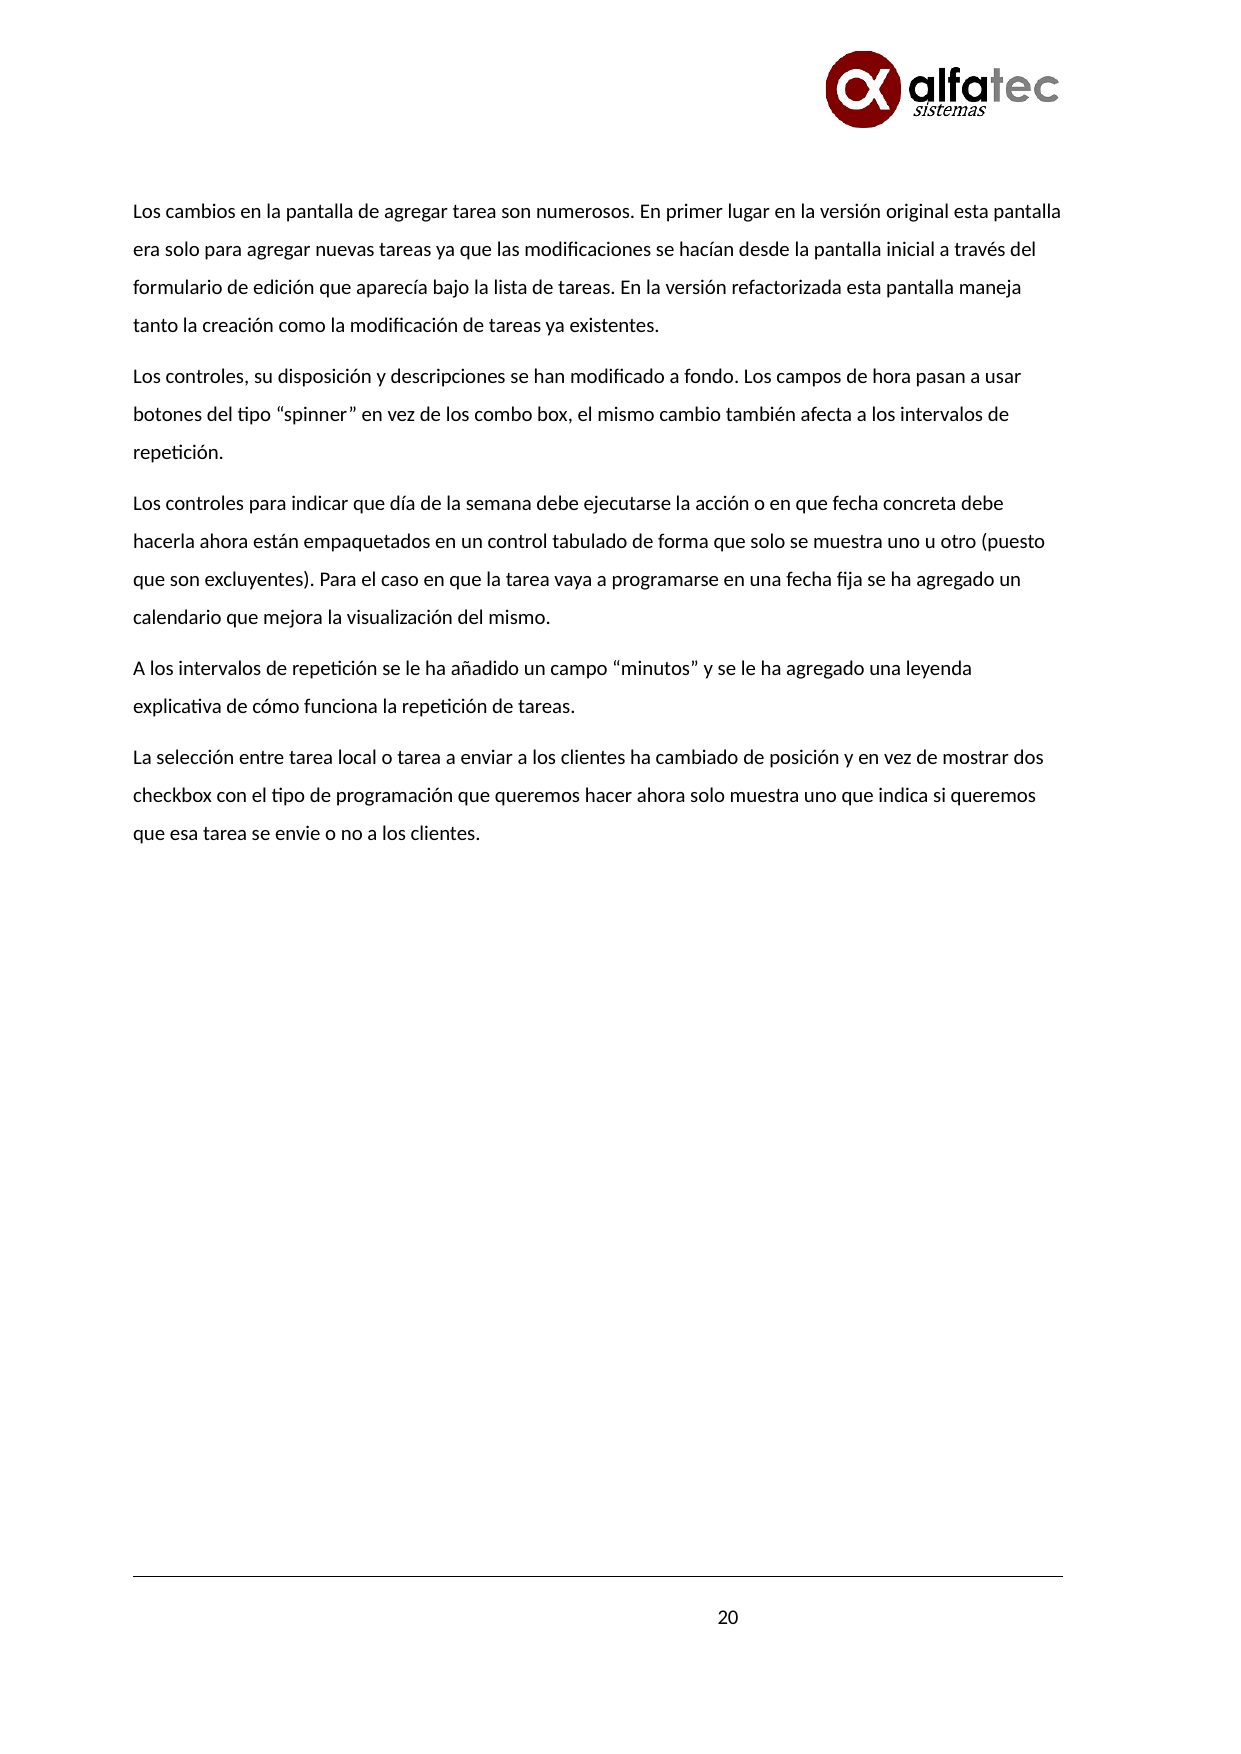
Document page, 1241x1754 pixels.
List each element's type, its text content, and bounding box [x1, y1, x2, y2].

text La selección entre tarea local o tarea a enviar a los clientes ha cambiado de posición y en vez de mostrar dos checkbox con el tipo de programación que queremos hacer ahora solo muestra uno que indica si queremos que esa tarea se envie o no a los clientes. [133, 744, 1063, 846]
text A los intervalos de repetición se le ha añadido un campo “minutos” y se le ha agregado una leyenda explicativa de cómo funciona la repetición de tareas. [133, 655, 1063, 719]
text Los cambios en la pantalla de agregar tarea son numerosos. En primer lugar en la versión original esta pantalla era solo para agregar nuevas tareas ya que las modificaciones se hacían desde la pantalla inicial a través del formulario de edición que aparecía bajo la lista de tareas. En la versión refactorizada esta pantalla maneja tanto la creación como la modificación de tareas ya existentes. [133, 198, 1063, 338]
text Los controles para indicar que día de la semana debe ejecutarse la acción o en que fecha concreta debe hacerla ahora están empaquetados en un control tabulado de forma que solo se muestra uno u otro (puesto que son excluyentes). Para el caso en que la tarea vaya a programarse en una fecha fija se ha agregado un calendario que mejora la visualización del mismo. [133, 490, 1063, 630]
text Los controles, su disposición y descripciones se han modificado a fondo. Los campos de hora pasan a usar botones del tipo “spinner” en vez de los combo box, el mismo cambio también afecta a los intervalos de repetición. [133, 363, 1063, 465]
picture [825, 51, 1061, 128]
